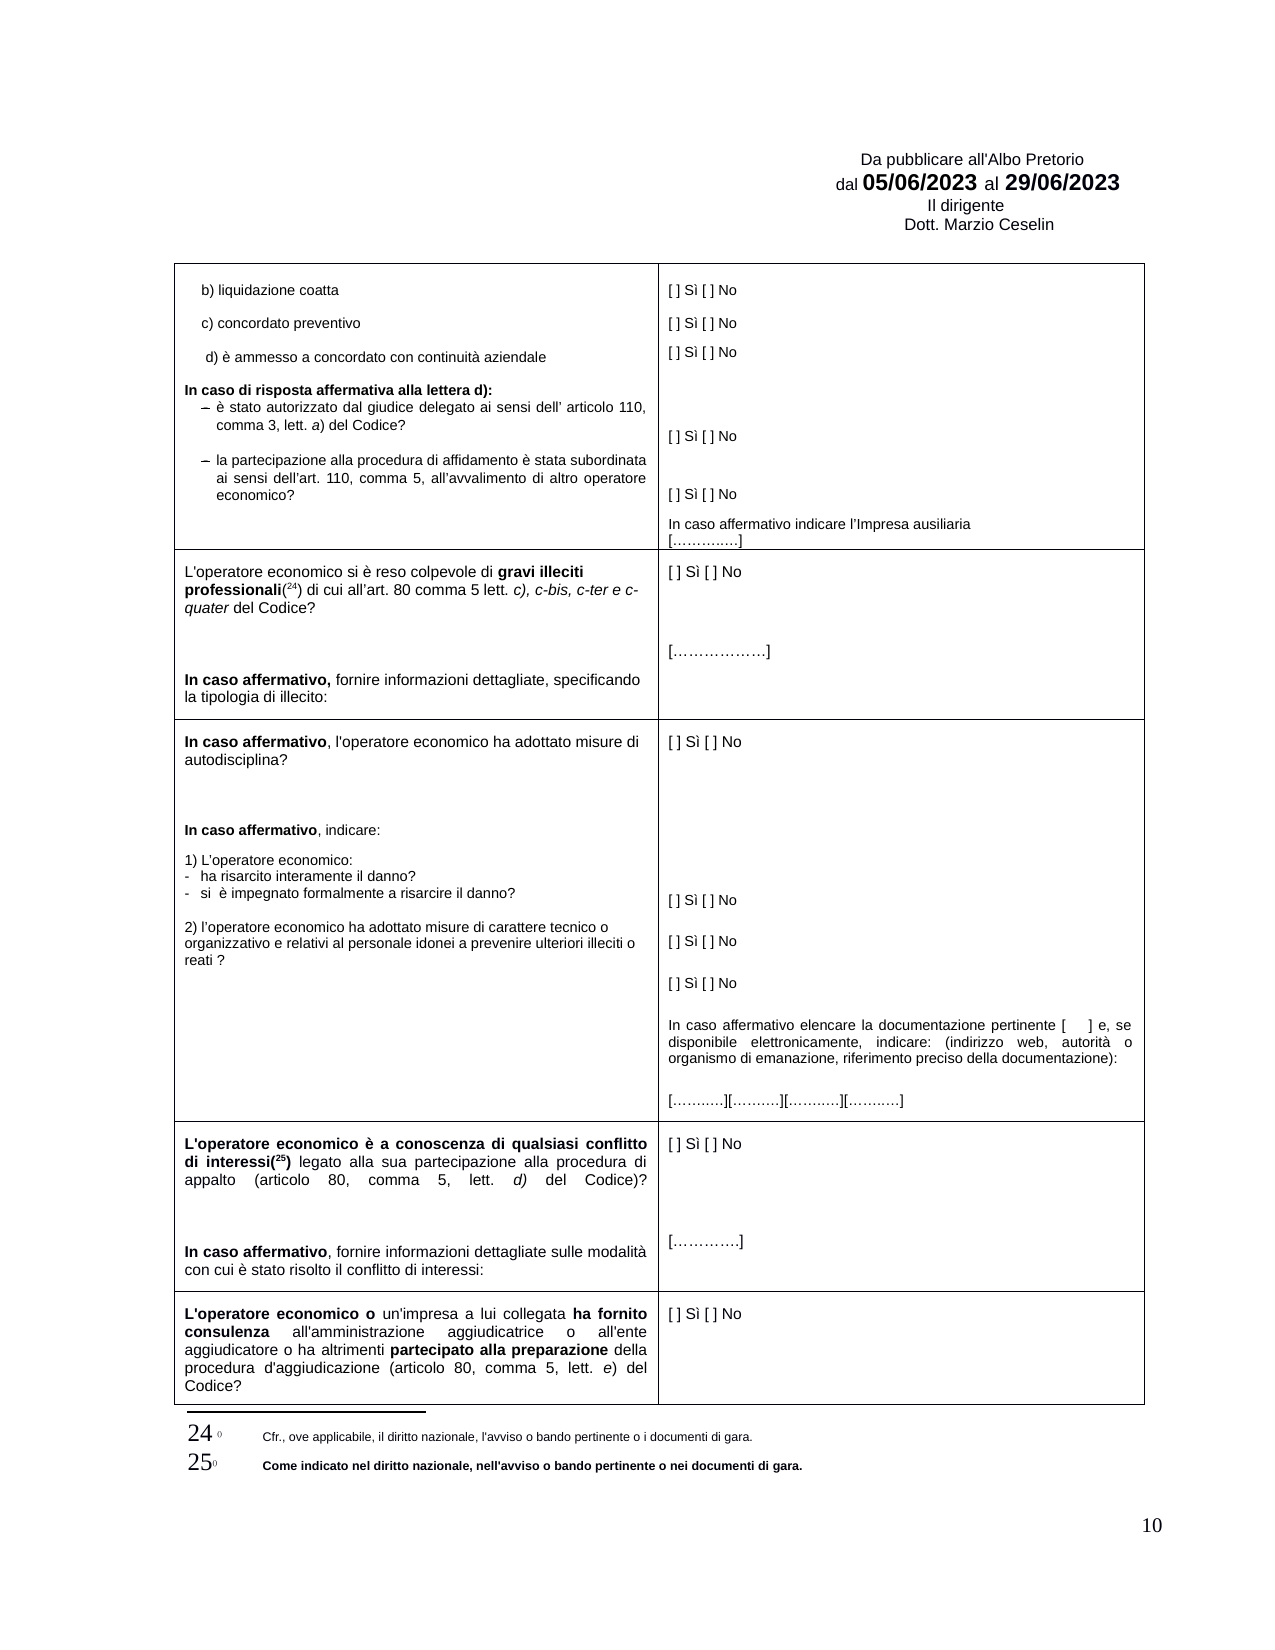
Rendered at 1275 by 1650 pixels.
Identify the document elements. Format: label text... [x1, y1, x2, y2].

table_cell [ ] Sì [ ] No [………….] [659, 1122, 1144, 1291]
table_cell L'operatore economico si è reso colpevole di gravi illeciti professionali() di cui all’art. 80 comma 5 lett. c), c-bis, c-ter e c-quater del Codice? In caso affermativo, fornire informazioni dettagliate, specificando la tipologia di illecito: [175, 550, 658, 719]
table_cell [ ] Sì [ ] No [………………] [659, 550, 1144, 719]
table_cell [ ] Sì [ ] No [659, 1292, 1144, 1404]
table_cell In caso affermativo, l'operatore economico ha adottato misure di autodisciplina? In caso affermativo, indicare: 1) L’operatore economico: - ha risarcito interamente il danno? - si è impegnato formalmente a risarcire il danno? 2) l’operatore economico ha adottato misure di carattere tecnico o organizzativo e relativi al personale idonei a prevenire ulteriori illeciti o reati ? [175, 720, 658, 1121]
table_cell [ ] Sì [ ] No [ ] Sì [ ] No [ ] Sì [ ] No [ ] Sì [ ] No In caso affermativo elencare la documentazione pertinente [ ] e, se disponibile elettronicamente, indicare: (indirizzo web, autorità o organismo di emanazione, riferimento preciso della documentazione): [……..…][…….…][……..…][……..…] [659, 720, 1144, 1121]
table_cell b) liquidazione coatta c) concordato preventivo d) è ammesso a concordato con continuità aziendale In caso di risposta affermativa alla lettera d): è stato autorizzato dal giudice delegato ai sensi dell’ articolo 110, comma 3, lett. a) del Codice? la partecipazione alla procedura di affidamento è stata subordinata ai sensi dell’art. 110, comma 5, all’avvalimento di altro operatore economico? [175, 264, 658, 549]
table_cell [ ] Sì [ ] No [ ] Sì [ ] No [ ] Sì [ ] No [ ] Sì [ ] No [ ] Sì [ ] No In caso affermativo indicare l’Impresa ausiliaria [………..…] [659, 264, 1144, 549]
table_cell L'operatore economico o un'impresa a lui collegata ha fornito consulenza all'amministrazione aggiudicatrice o all'ente aggiudicatore o ha altrimenti partecipato alla preparazione della procedura d'aggiudicazione (articolo 80, comma 5, lett. e) del Codice? [175, 1292, 658, 1404]
table_cell L'operatore economico è a conoscenza di qualsiasi conflitto di interessi() legato alla sua partecipazione alla procedura di appalto (articolo 80, comma 5, lett. d) del Codice)? In caso affermativo, fornire informazioni dettagliate sulle modalità con cui è stato risolto il conflitto di interessi: [175, 1122, 658, 1291]
